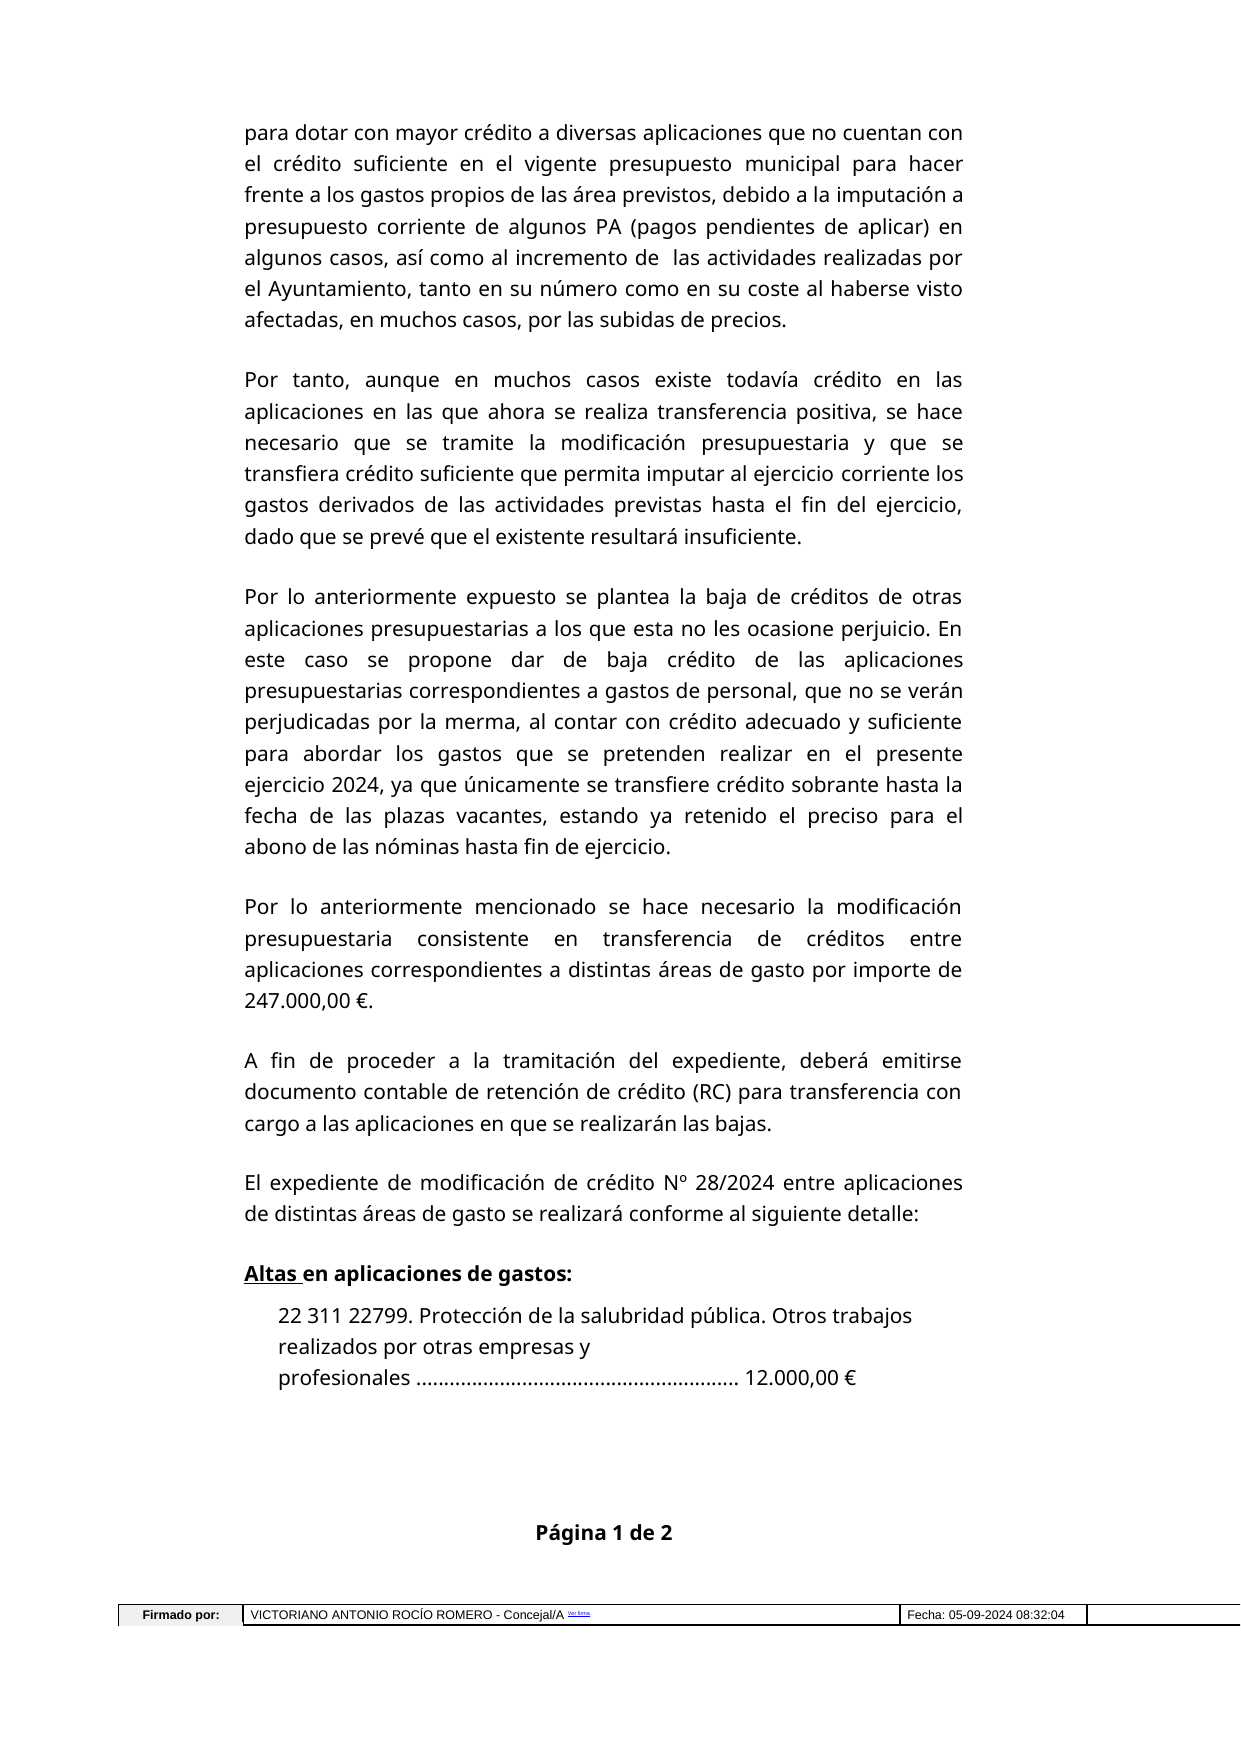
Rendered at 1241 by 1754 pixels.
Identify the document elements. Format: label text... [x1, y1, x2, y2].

text Por lo anteriormente expuesto se plantea la baja de créditos de otras aplicaciones presupuestarias a los que esta no les ocasione perjuicio. En este caso se propone dar de baja crédito de las aplicaciones presupuestarias correspondientes a gastos de personal, que no se verán perjudicadas por la merma, al contar con crédito adecuado y suficiente para abordar los gastos que se pretenden realizar en el presente ejercicio 2024, ya que únicamente se transfiere crédito sobrante hasta la fecha de las plazas vacantes, estando ya retenido el preciso para el abono de las nóminas hasta fin de ejercicio. [244, 582, 963, 861]
text Altas en aplicaciones de gastos: [244, 1259, 1122, 1287]
table_header Firmado por: [119, 1605, 242, 1622]
table_header [1088, 1605, 1240, 1624]
table_header VICTORIANO ANTONIO ROCÍO ROMERO - Concejal/A Ver firma [244, 1605, 899, 1624]
text El expediente de modificación de crédito Nº 28/2024 entre aplicaciones de distintas áreas de gasto se realizará conforme al siguiente detalle: [244, 1168, 963, 1228]
text A fin de proceder a la tramitación del expediente, deberá emitirse documento contable de retención de crédito (RC) para transferencia con cargo a las aplicaciones en que se realizarán las bajas. [244, 1046, 962, 1137]
text para dotar con mayor crédito a diversas aplicaciones que no cuentan con el crédito suficiente en el vigente presupuesto municipal para hacer frente a los gastos propios de las área previstos, debido a la imputación a presupuesto corriente de algunos PA (pagos pendientes de aplicar) en algunos casos, así como al incremento de las actividades realizadas por el Ayuntamiento, tanto en su número como en su coste al haberse visto afectadas, en muchos casos, por las subidas de precios. [244, 118, 964, 334]
table_header Fecha: 05-09-2024 08:32:04 [901, 1605, 1086, 1624]
text Por lo anteriormente mencionado se hace necesario la modificación presupuestaria consistente en transferencia de créditos entre aplicaciones correspondientes a distintas áreas de gasto por importe de 247.000,00 €. [244, 892, 963, 1015]
text 22 311 22799. Protección de la salubridad pública. Otros trabajos realizados por otras empresas y profesionales .......................................................... 12.000,00 € [278, 1301, 957, 1392]
text Por tanto, aunque en muchos casos existe todavía crédito en las aplicaciones en las que ahora se realiza transferencia positiva, se hace necesario que se tramite la modificación presupuestaria y que se transfiera crédito suficiente que permita imputar al ejercicio corriente los gastos derivados de las actividades previstas hasta el fin del ejercicio, dado que se prevé que el existente resultará insuficiente. [244, 366, 964, 550]
text Página 1 de 2 [315, 1518, 892, 1547]
